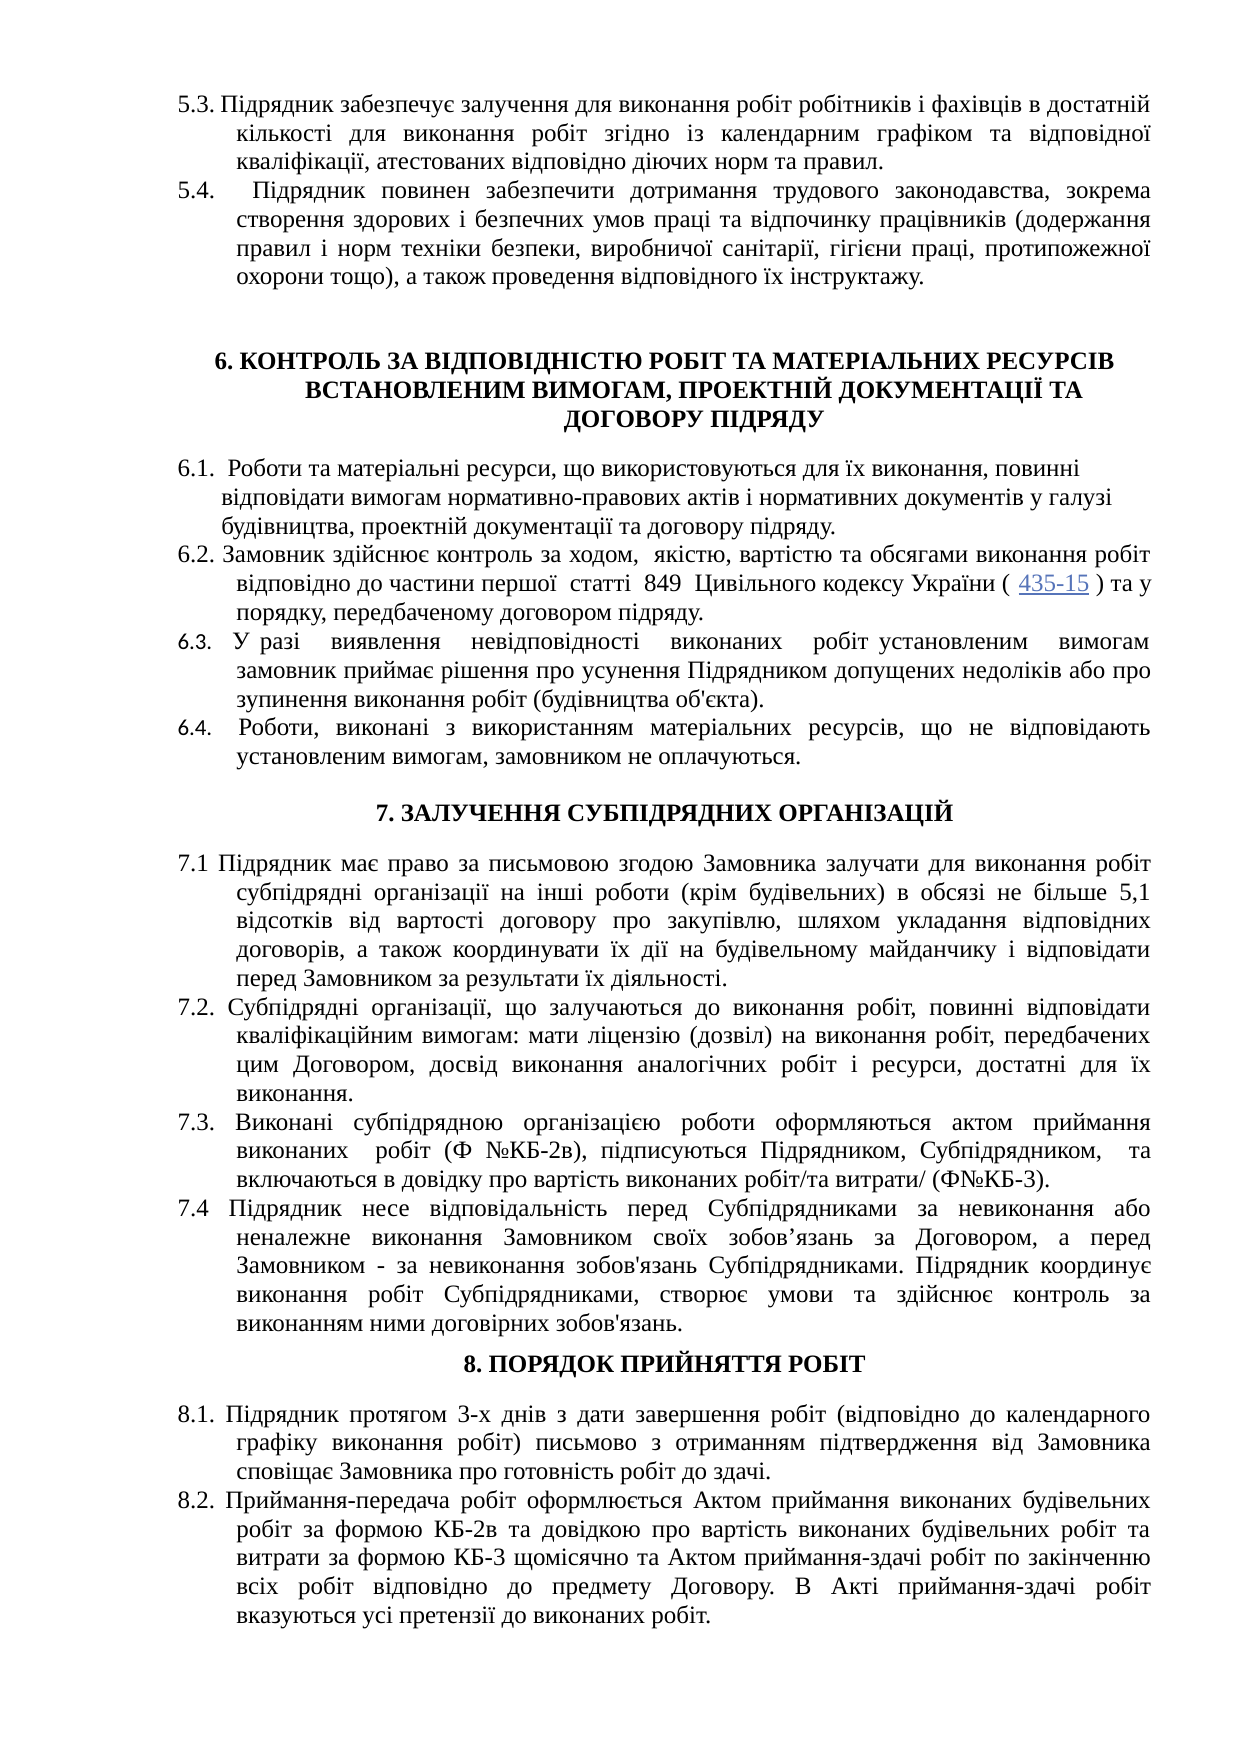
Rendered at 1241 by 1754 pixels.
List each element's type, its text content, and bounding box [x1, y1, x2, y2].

list У разі виявлення невідповідності виконаних робіт установленим вимогам замовник приймає рішення про усунення Підрядником допущених недоліків або про зупинення виконання робіт (будівництва об'єкта). [177, 626, 1152, 712]
text 8.1. Підрядник протягом 3-х днів з дати завершення робіт (відповідно до календарного графіку виконання робіт) письмово з отриманням підтвердження від Замовника сповіщає Замовника про готовність робіт до здачі. [177, 1399, 1152, 1485]
text 5.3. Підрядник забезпечує залучення для виконання робіт робітників і фахівців в достатній кількості для виконання робіт згідно із календарним графіком та відповідної кваліфікації, атестованих відповідно діючих норм та правил. [177, 89, 1152, 175]
text 6. КОНТРОЛЬ ЗА ВІДПОВІДНІСТЮ РОБІТ ТА МАТЕРІАЛЬНИХ РЕСУРСІВ ВСТАНОВЛЕНИМ ВИМОГАМ, ПРОЕКТНІЙ ДОКУМЕНТАЦІЇ ТА ДОГОВОРУ ПІДРЯДУ [177, 346, 1152, 432]
text 7.3. Виконані субпідрядною організацією роботи оформляються актом приймання виконаних робіт (Ф №КБ-2в), підписуються Підрядником, Субпідрядником, та включаються в довідку про вартість виконаних робіт/та витрати/ (Ф№КБ-3). [177, 1107, 1152, 1193]
text 6.2. Замовник здійснює контроль за ходом, якістю, вартістю та обсягами виконання робіт відповідно до частини першої статті 849 Цивільного кодексу України ( 435-15 ) та у порядку, передбаченому договором підряду. [177, 539, 1152, 626]
text 7.1 Підрядник має право за письмовою згодою Замовника залучати для виконання робіт субпідрядні організації на інші роботи (крім будівельних) в обсязі не більше 5,1 відсотків від вартості договору про закупівлю, шляхом укладання відповідних договорів, а також координувати їх дії на будівельному майданчику і відповідати перед Замовником за результати їх діяльності. [177, 848, 1152, 992]
text 7. ЗАЛУЧЕННЯ СУБПІДРЯДНИХ ОРГАНІЗАЦІЙ [177, 798, 1152, 827]
text 8. ПОРЯДОК ПРИЙНЯТТЯ РОБІТ [177, 1349, 1152, 1378]
text будівництва, проектній документації та договору підряду. [177, 511, 1152, 539]
list Підрядник повинен забезпечити дотримання трудового законодавства, зокрема створення здорових і безпечних умов праці та відпочинку працівників (додержання правил і норм техніки безпеки, виробничої санітарії, гігієни праці, протипожежної охорони тощо), а також проведення відповідного їх інструктажу. [177, 175, 1152, 290]
list Роботи, виконані з використанням матеріальних ресурсів, що не відповідають установленим вимогам, замовником не оплачуються. [177, 712, 1152, 770]
text 8.2. Приймання-передача робіт оформлюється Актом приймання виконаних будівельних робіт за формою КБ-2в та довідкою про вартість виконаних будівельних робіт та витрати за формою КБ-3 щомісячно та Актом приймання-здачі робіт по закінченню всіх робіт відповідно до предмету Договору. В Акті приймання-здачі робіт вказуються усі претензії до виконаних робіт. [177, 1485, 1152, 1629]
text 7.2. Субпідрядні організації, що залучаються до виконання робіт, повинні відповідати кваліфікаційним вимогам: мати ліцензію (дозвіл) на виконання робіт, передбачених цим Договором, досвід виконання аналогічних робіт і ресурси, достатні для їх виконання. [177, 992, 1152, 1107]
text 7.4 Підрядник несе відповідальність перед Субпідрядниками за невиконання або неналежне виконання Замовником своїх зобов’язань за Договором, а перед Замовником - за невиконання зобов'язань Субпідрядниками. Підрядник координує виконання робіт Субпідрядниками, створює умови та здійснює контроль за виконанням ними договірних зобов'язань. [177, 1193, 1152, 1337]
text відповідати вимогам нормативно-правових актів і нормативних документів у галузі [177, 482, 1152, 511]
text 6.1. Роботи та матеріальні ресурси, що використовуються для їх виконання, повинні [177, 453, 1152, 482]
